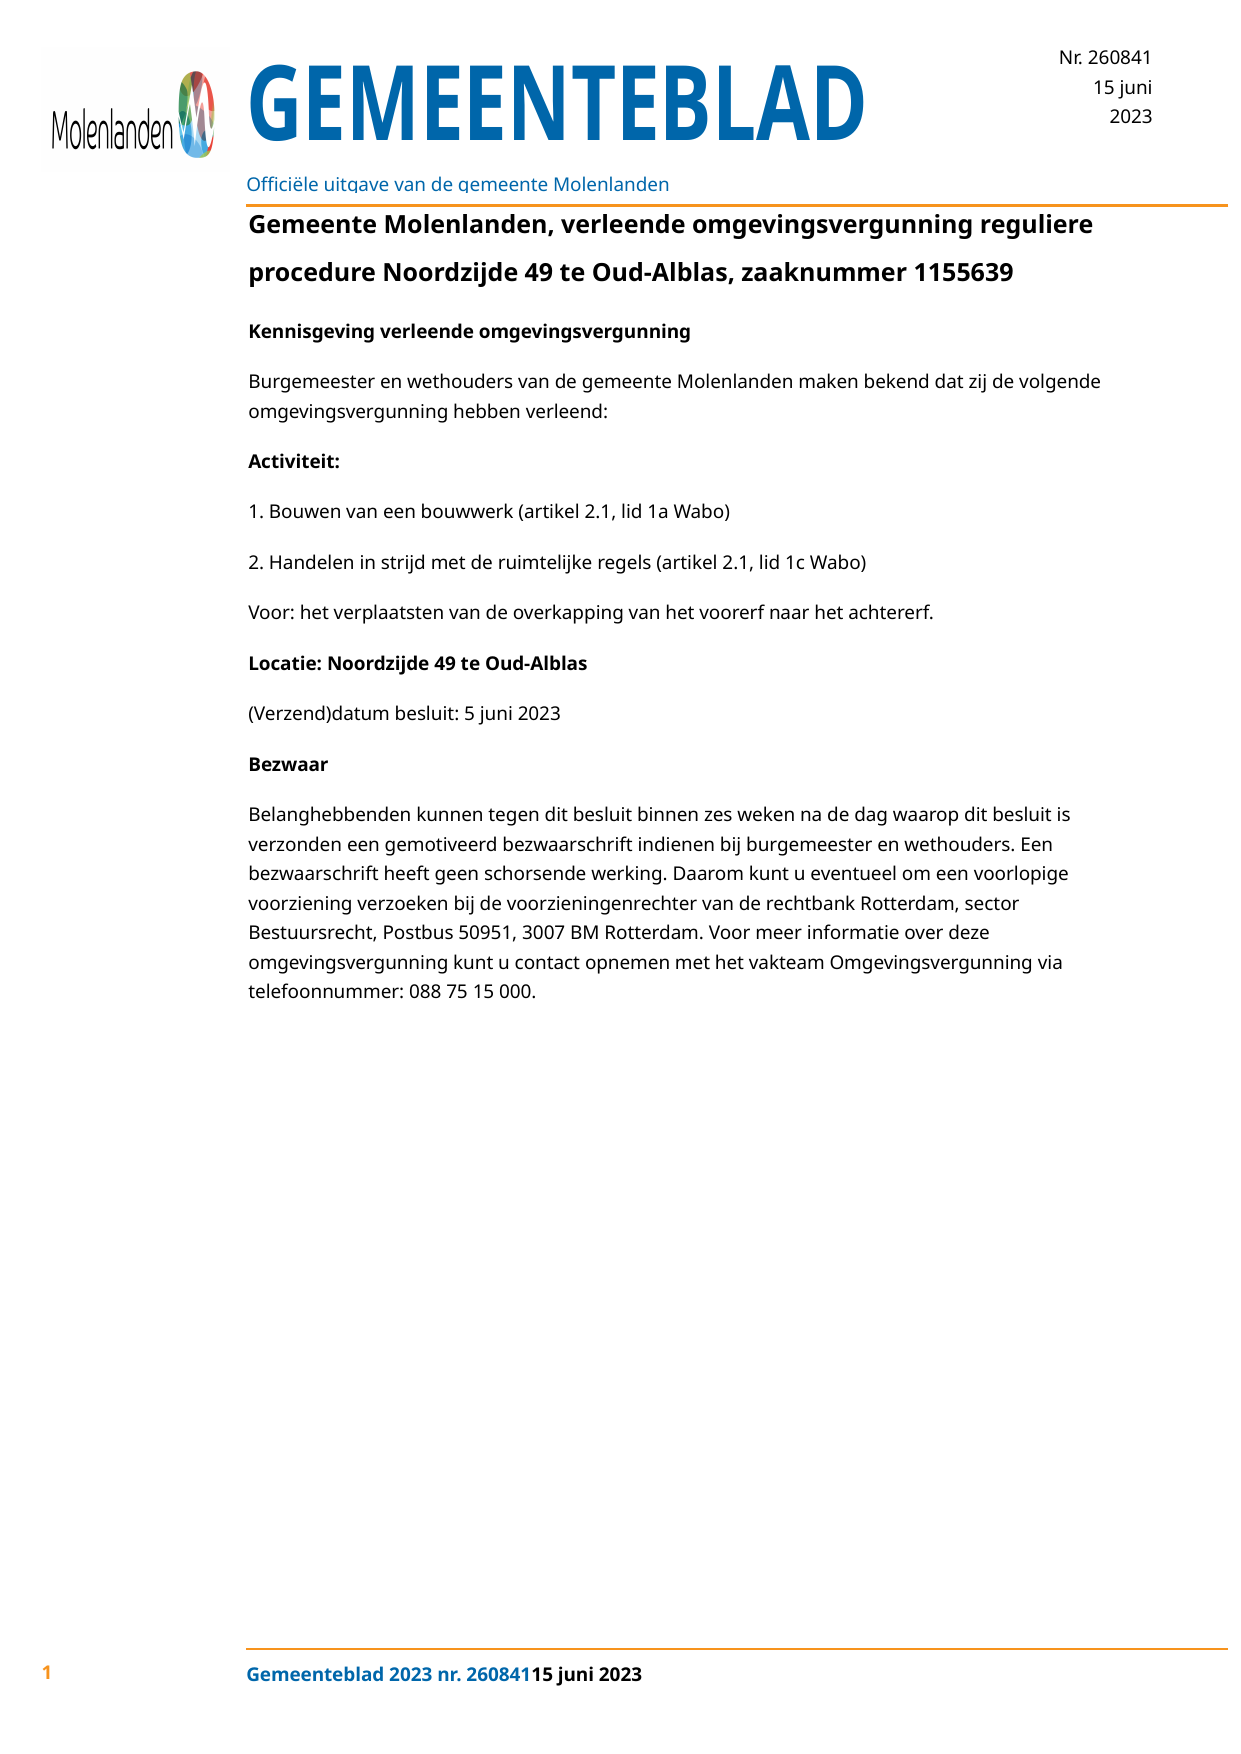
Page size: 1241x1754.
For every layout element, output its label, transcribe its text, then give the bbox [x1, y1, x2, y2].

text 2. Handelen in strijd met de ruimtelijke regels (artikel 2.1, lid 1c Wabo) [248, 549, 1152, 575]
text Activiteit: [248, 448, 1152, 474]
text Gemeente Molenlanden, verleende omgevingsvergunning reguliere procedure Noordzijde 49 te Oud-Alblas, zaaknummer 1155639 [248, 207, 1152, 288]
text 1. Bouwen van een bouwwerk (artikel 2.1, lid 1a Wabo) [248, 499, 1152, 524]
text Locatie: Noordzijde 49 te Oud-Alblas [248, 650, 1152, 676]
text Voor: het verplaatsten van de overkapping van het voorerf naar het achtererf. [248, 599, 1152, 625]
text Bezwaar [248, 751, 1152, 777]
picture [41, 47, 231, 172]
text Burgemeester en wethouders van de gemeente Molenlanden maken bekend dat zij de volgende omgevingsvergunning hebben verleend: [248, 368, 1152, 424]
text (Verzend)datum besluit: 5 juni 2023 [248, 700, 1152, 726]
text Belanghebbenden kunnen tegen dit besluit binnen zes weken na de dag waarop dit besluit is verzonden een gemotiveerd bezwaarschrift indienen bij burgemeester en wethouders. Een bezwaarschrift heeft geen schorsende werking. Daarom kunt u eventueel om een voorlopige voorziening verzoeken bij de voorzieningenrechter van de rechtbank Rotterdam, sector Bestuursrecht, Postbus 50951, 3007 BM Rotterdam. Voor meer informatie over deze omgevingsvergunning kunt u contact opnemen met het vakteam Omgevingsvergunning via telefoonnummer: 088 75 15 000. [248, 801, 1152, 1004]
text Kennisgeving verleende omgevingsvergunning [248, 318, 1152, 344]
